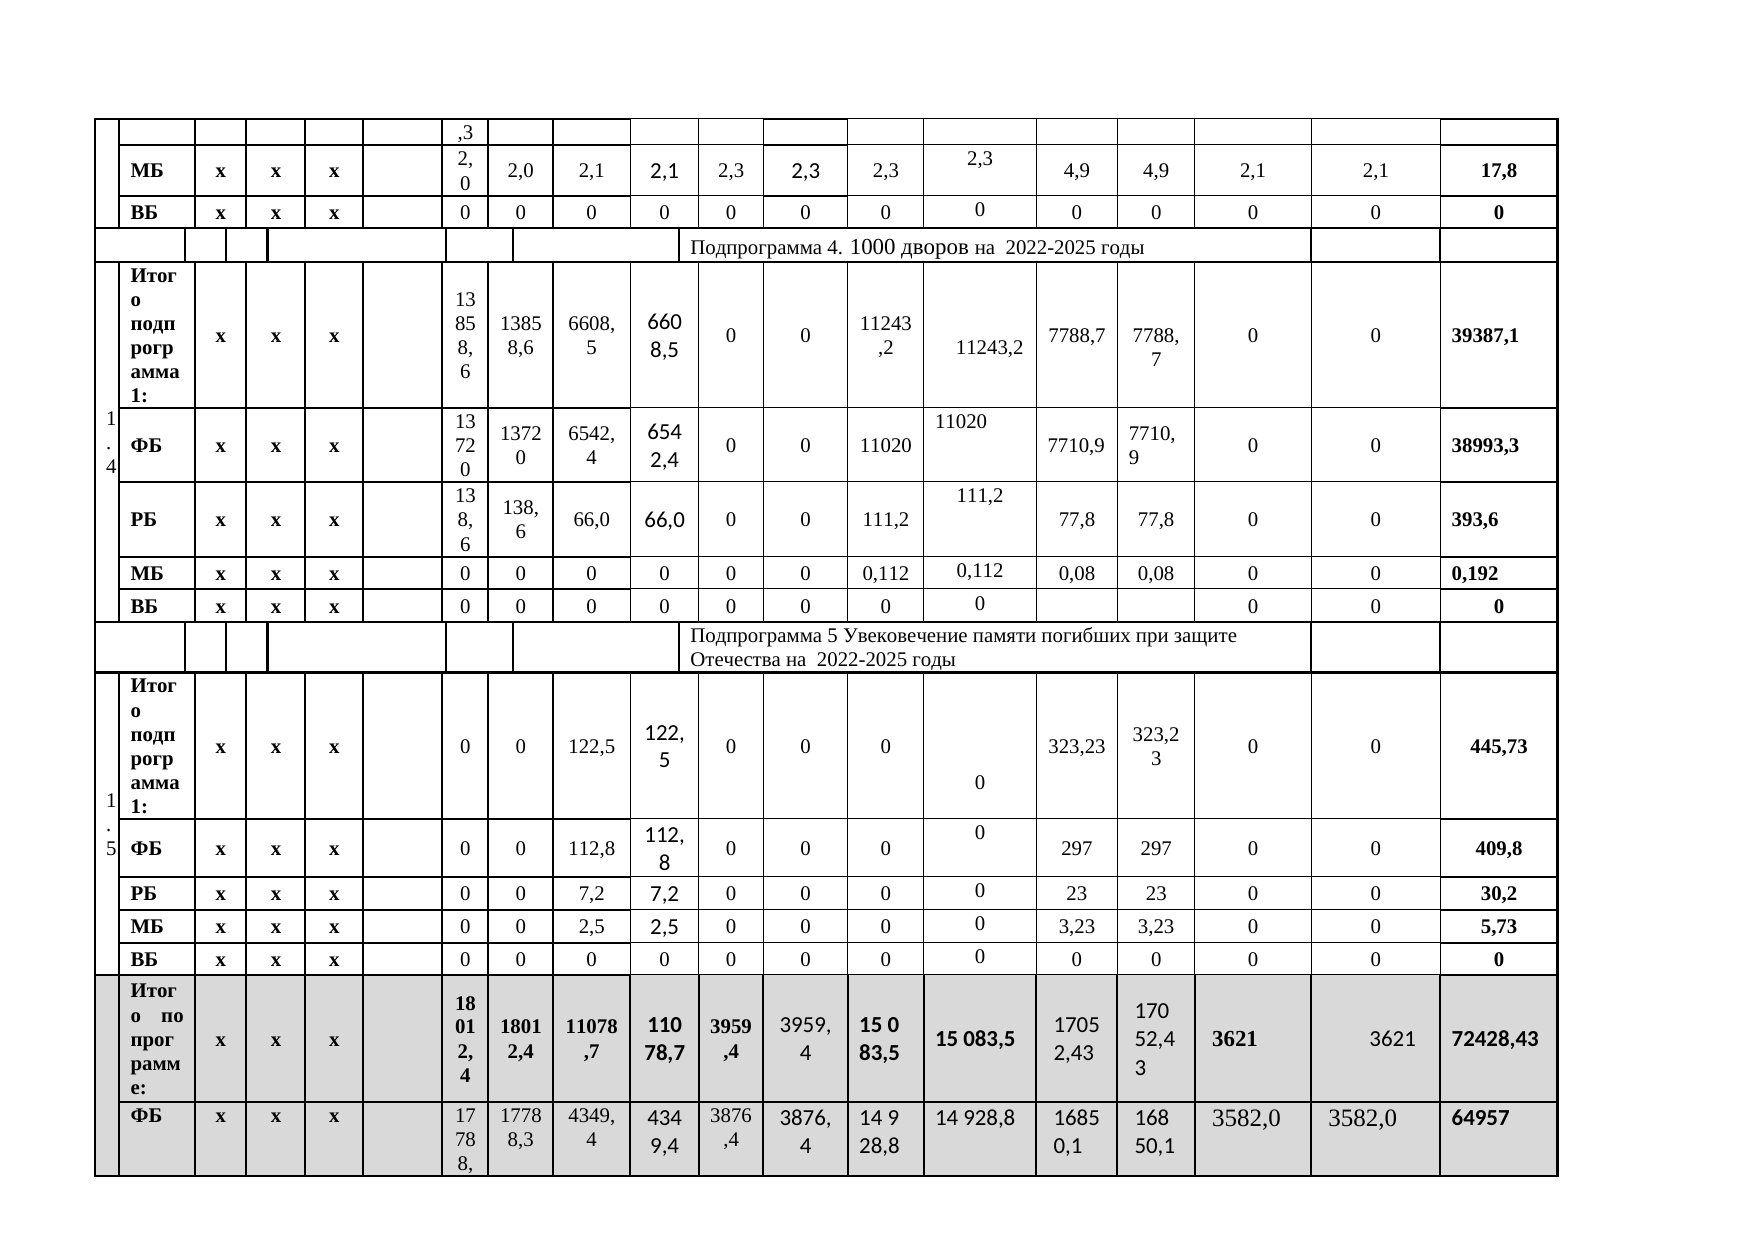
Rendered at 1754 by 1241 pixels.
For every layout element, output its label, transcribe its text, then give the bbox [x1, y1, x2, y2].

table_cell 0 [924, 196, 1036, 227]
table_cell 0 [631, 943, 698, 974]
table_cell Итого подпрограмма 1: [120, 263, 194, 407]
table_cell 0 [848, 589, 923, 621]
table_cell 3621 [1196, 975, 1310, 1101]
table_cell 0 [1195, 482, 1311, 556]
table_cell [364, 263, 441, 407]
table_cell 1.5 [96, 674, 118, 974]
table_cell 11020 [848, 408, 923, 481]
table_cell x [196, 820, 245, 876]
table_cell 7,2 [631, 877, 698, 909]
table_cell 0 [924, 819, 1036, 876]
table_cell 14 928,8 [925, 1103, 1035, 1175]
table_cell x [306, 146, 362, 194]
table_cell x [247, 558, 304, 588]
table_cell 3582,0 [1196, 1103, 1310, 1175]
table_cell 7,2 [554, 878, 630, 909]
table_cell x [196, 976, 245, 1101]
table_cell 0 [443, 558, 487, 588]
table_cell 0 [443, 944, 487, 974]
table_cell 0 [1195, 877, 1311, 909]
table_cell 0,112 [848, 557, 923, 588]
table_cell [924, 119, 1036, 144]
table_cell 0 [1312, 943, 1440, 974]
table_cell 2,3 [699, 145, 763, 194]
table_cell 0 [764, 819, 847, 876]
table_cell x [247, 590, 304, 621]
table_cell Итого по программе: [120, 976, 194, 1101]
table_cell [447, 229, 512, 261]
table_cell 3621 [1312, 975, 1439, 1101]
table_cell x [247, 976, 304, 1101]
table_cell 323,23 [1037, 674, 1117, 818]
table_cell 64957 [1441, 1103, 1556, 1175]
table_cell x [196, 558, 245, 588]
table_cell 0 [924, 877, 1036, 909]
table_cell x [247, 674, 304, 818]
table_cell 0 [848, 674, 923, 818]
table_cell [514, 623, 678, 671]
table_cell 0 [699, 589, 763, 621]
table_cell 11078,7 [631, 975, 698, 1101]
table_cell 409,8 [1441, 820, 1556, 876]
table_cell РБ [120, 483, 194, 556]
table_cell 297 [1037, 819, 1117, 876]
table_cell 0,08 [1118, 557, 1194, 588]
table_cell 0 [1312, 408, 1440, 481]
table_cell [364, 558, 441, 588]
table_cell [364, 1103, 441, 1175]
table_cell 2,3 [924, 145, 1036, 194]
table_cell 0 [699, 482, 763, 556]
table_cell [1441, 120, 1556, 144]
table_cell 11243,2 [848, 263, 923, 407]
table_cell 0 [1441, 590, 1556, 621]
table_cell 0 [443, 590, 487, 621]
table_cell 2,1 [554, 146, 630, 194]
table_cell 15 083,5 [849, 975, 923, 1101]
table_cell [269, 623, 445, 671]
table_cell 77,8 [1118, 482, 1194, 556]
table_cell x [306, 976, 362, 1101]
table_cell 0 [848, 910, 923, 942]
table_cell [364, 878, 441, 909]
table_cell 7788,7 [1118, 263, 1194, 407]
table_cell [364, 197, 441, 227]
table_cell 4,9 [1118, 145, 1194, 194]
table_cell 122,5 [631, 674, 698, 818]
table_cell 0 [1312, 674, 1440, 818]
table_cell 111,2 [924, 482, 1036, 556]
table_cell [120, 120, 194, 144]
table_cell Подпрограмма 5 Увековечение памяти погибших при защите Отечества на 2022-2025 годы [680, 623, 1310, 671]
table_cell 0 [1195, 819, 1311, 876]
table_cell 0 [848, 943, 923, 974]
table_cell 6542,4 [554, 409, 630, 481]
table_cell 0 [1312, 482, 1440, 556]
table_cell 0 [443, 674, 487, 818]
table_cell 0 [1195, 408, 1311, 481]
table_cell 11020 [924, 408, 1036, 481]
table_cell x [196, 878, 245, 909]
table_cell [227, 623, 266, 671]
table_cell x [306, 558, 362, 588]
table_cell 0 [924, 910, 1036, 942]
table_cell 4,9 [1037, 145, 1117, 194]
table_cell [1118, 589, 1194, 621]
table_cell 17052,43 [1118, 975, 1194, 1101]
table_cell 0 [631, 557, 698, 588]
table_cell 13720 [443, 409, 487, 481]
table_cell x [306, 483, 362, 556]
table_cell 0 [489, 558, 552, 588]
table_cell 4349,4 [631, 1103, 698, 1175]
table_cell 30,2 [1441, 878, 1556, 909]
table_cell 0 [699, 557, 763, 588]
table_cell 0 [489, 590, 552, 621]
table_cell x [196, 1103, 245, 1175]
table_cell 0 [1312, 196, 1440, 227]
table_cell 0 [699, 910, 763, 942]
table_cell x [247, 146, 304, 194]
table_cell x [306, 590, 362, 621]
table_cell x [196, 944, 245, 974]
table_cell 3876,4 [700, 1103, 762, 1175]
table_cell 0 [489, 911, 552, 942]
table_cell 15 083,5 [925, 975, 1035, 1101]
table_cell [1441, 623, 1556, 671]
table_cell x [306, 820, 362, 876]
table_cell 0 [1195, 943, 1311, 974]
table_cell [227, 229, 266, 261]
table_cell x [306, 197, 362, 227]
table_cell 0,08 [1037, 557, 1117, 588]
table_cell x [196, 197, 245, 227]
table_cell 72428,43 [1441, 976, 1556, 1101]
table_cell 0 [1312, 877, 1440, 909]
table_cell [306, 120, 362, 144]
table_cell [196, 120, 245, 144]
table_cell 23 [1118, 877, 1194, 909]
table_cell x [247, 911, 304, 942]
table_cell 138,6 [443, 483, 487, 556]
table_cell 0 [764, 910, 847, 942]
table_cell 0 [489, 820, 552, 876]
table_cell ФБ [120, 1103, 194, 1175]
table_cell 2,0 [489, 146, 552, 194]
table_cell [764, 120, 847, 144]
table_cell [554, 120, 630, 144]
table_cell 0 [764, 589, 847, 621]
table_cell x [247, 820, 304, 876]
table_cell 0 [1312, 819, 1440, 876]
table_cell 112,8 [554, 820, 630, 876]
table_cell [186, 229, 225, 261]
table_cell 445,73 [1441, 674, 1556, 818]
table_cell 0 [764, 943, 847, 974]
table_cell x [306, 878, 362, 909]
table_cell 0 [699, 196, 763, 227]
table_cell x [196, 263, 245, 407]
table_cell [364, 944, 441, 974]
table_cell 122,5 [554, 674, 630, 818]
table_cell 0 [764, 877, 847, 909]
table_cell 2,0 [443, 146, 487, 194]
table_cell 11078,7 [554, 976, 629, 1101]
table_cell x [196, 409, 245, 481]
table_cell x [306, 944, 362, 974]
table_cell [1312, 119, 1440, 144]
table_cell 0 [848, 819, 923, 876]
table_cell 7710,9 [1037, 408, 1117, 481]
table_cell 18012,4 [489, 976, 552, 1101]
table_cell 77,8 [1037, 482, 1117, 556]
table_cell 2,1 [1195, 145, 1311, 194]
table_cell 0 [443, 911, 487, 942]
table_cell [247, 120, 304, 144]
table_cell 13858,6 [489, 263, 552, 407]
table_cell x [247, 944, 304, 974]
table_cell 0 [699, 877, 763, 909]
table_cell [1312, 623, 1439, 671]
table_cell 2,1 [1312, 145, 1440, 194]
table_cell [514, 229, 678, 261]
table_cell [699, 119, 763, 144]
table_cell 0 [631, 196, 698, 227]
table_cell x [196, 590, 245, 621]
table_cell 0 [764, 482, 847, 556]
table_cell 11243,2 [924, 263, 1036, 407]
table_cell x [306, 1103, 362, 1175]
table_cell 0 [489, 674, 552, 818]
table_cell 23 [1037, 877, 1117, 909]
table_cell 0 [443, 878, 487, 909]
table_cell 393,6 [1441, 483, 1556, 556]
table_cell x [196, 674, 245, 818]
table_cell 0 [1195, 910, 1311, 942]
table_cell [96, 623, 184, 671]
table_cell 0 [631, 589, 698, 621]
table_cell 0 [764, 197, 847, 227]
table_cell 13858,6 [443, 263, 487, 407]
table_cell 0 [764, 408, 847, 481]
table_cell [364, 483, 441, 556]
table_cell 17,8 [1441, 146, 1556, 194]
table_cell x [306, 409, 362, 481]
table_cell [364, 674, 441, 818]
table_cell x [247, 878, 304, 909]
table_cell 112,8 [631, 819, 698, 876]
table_cell [364, 590, 441, 621]
table_cell 16850,1 [1037, 1103, 1116, 1175]
table_cell 3959,4 [764, 975, 847, 1101]
table_cell [96, 120, 118, 227]
table_cell 6608,5 [631, 263, 698, 407]
table_cell 0 [1037, 196, 1117, 227]
table_cell 1.4 [96, 263, 118, 621]
table_cell [447, 623, 512, 671]
table_cell 0 [489, 197, 552, 227]
table_cell 17788,3 [489, 1103, 552, 1175]
table_cell 5,73 [1441, 911, 1556, 942]
table_cell x [247, 197, 304, 227]
table_cell 0 [1195, 196, 1311, 227]
table_cell x [306, 674, 362, 818]
table_cell [1312, 229, 1439, 261]
table_cell 66,0 [554, 483, 630, 556]
table_cell МБ [120, 146, 194, 194]
table_cell 16850,1 [1118, 1103, 1194, 1175]
table_cell 0,112 [924, 557, 1036, 588]
table_cell 0 [554, 944, 630, 974]
table_cell [364, 820, 441, 876]
table_cell 0 [1441, 944, 1556, 974]
table_cell РБ [120, 878, 194, 909]
table_cell x [196, 146, 245, 194]
table_cell [631, 119, 698, 144]
table_cell x [247, 1103, 304, 1175]
table_cell 297 [1118, 819, 1194, 876]
table_cell x [306, 911, 362, 942]
table_cell 3,23 [1037, 910, 1117, 942]
table_cell 0 [554, 197, 630, 227]
table_cell 0 [1118, 196, 1194, 227]
table_cell [1441, 229, 1556, 261]
table_cell 18012,4 [443, 976, 487, 1101]
table_cell Подпрограмма 4. 1000 дворов на 2022-2025 годы [680, 229, 1310, 261]
table_cell ВБ [120, 590, 194, 621]
table_cell 0 [554, 590, 630, 621]
table_cell [96, 229, 184, 261]
table_cell x [196, 911, 245, 942]
table_cell 0 [699, 408, 763, 481]
table_cell 0 [1118, 943, 1194, 974]
table_cell [364, 976, 441, 1101]
table_cell 3,23 [1118, 910, 1194, 942]
table_cell 0 [699, 263, 763, 407]
table_cell 0 [1441, 197, 1556, 227]
table_cell 0 [1312, 910, 1440, 942]
table_cell 3582,0 [1312, 1103, 1439, 1175]
table_cell МБ [120, 558, 194, 588]
table_cell x [196, 483, 245, 556]
table_cell ВБ [120, 197, 194, 227]
table_cell [186, 623, 225, 671]
table_cell x [247, 409, 304, 481]
table_cell 3876,4 [764, 1103, 847, 1175]
table_cell 0 [699, 943, 763, 974]
table_cell 6542,4 [631, 408, 698, 481]
table_cell [269, 229, 445, 261]
table_cell 0 [443, 197, 487, 227]
table_cell 39387,1 [1441, 263, 1556, 407]
table_cell 0 [764, 557, 847, 588]
table_cell 323,23 [1118, 674, 1194, 818]
table_cell [848, 119, 923, 144]
table_cell [1037, 589, 1117, 621]
table_cell 0 [848, 877, 923, 909]
table_cell 111,2 [848, 482, 923, 556]
table_cell 66,0 [631, 482, 698, 556]
table_cell [364, 120, 441, 144]
table_cell 17788, [443, 1103, 487, 1175]
table_cell 14 928,8 [849, 1103, 923, 1175]
table_cell 7710,9 [1118, 408, 1194, 481]
table_cell 0 [489, 878, 552, 909]
table_cell x [247, 263, 304, 407]
table_cell [489, 120, 552, 144]
table_cell 0,192 [1441, 558, 1556, 588]
table_cell ,3 [443, 120, 487, 144]
table_cell 0 [443, 820, 487, 876]
table_cell x [306, 263, 362, 407]
table_cell 0 [1312, 557, 1440, 588]
table_cell 3959,4 [700, 975, 762, 1101]
table_cell 2,5 [554, 911, 630, 942]
table_cell x [247, 483, 304, 556]
table_cell ВБ [120, 944, 194, 974]
table_cell 0 [924, 674, 1036, 818]
table_cell [364, 146, 441, 194]
table_cell 0 [924, 943, 1036, 974]
table_cell ФБ [120, 820, 194, 876]
table_cell Итого подпрограмма 1: [120, 674, 194, 818]
table_cell МБ [120, 911, 194, 942]
table_cell 0 [489, 944, 552, 974]
table_cell 2,5 [631, 910, 698, 942]
table_cell 7788,7 [1037, 263, 1117, 407]
table_cell 17052,43 [1037, 975, 1116, 1101]
table_cell 6608,5 [554, 263, 630, 407]
table_cell 0 [1195, 589, 1311, 621]
table_cell [1037, 119, 1117, 144]
table_cell 13720 [489, 409, 552, 481]
table_cell 0 [1312, 589, 1440, 621]
table_cell [364, 911, 441, 942]
table_cell 2,3 [848, 145, 923, 194]
table_cell 0 [1312, 263, 1440, 407]
table_cell [1195, 119, 1311, 144]
table_cell 0 [1195, 263, 1311, 407]
table_cell ФБ [120, 409, 194, 481]
table_cell 0 [764, 674, 847, 818]
table_cell 0 [699, 819, 763, 876]
table_cell 0 [848, 196, 923, 227]
table_cell [1118, 119, 1194, 144]
table_cell [96, 976, 118, 1175]
table_cell 138,6 [489, 483, 552, 556]
table_cell 0 [764, 263, 847, 407]
table_cell 38993,3 [1441, 409, 1556, 481]
table_cell [364, 409, 441, 481]
table_cell 0 [1037, 943, 1117, 974]
table_cell 0 [699, 674, 763, 818]
table_cell 0 [924, 589, 1036, 621]
table_cell 0 [1195, 674, 1311, 818]
table_cell 0 [1195, 557, 1311, 588]
table_cell 4349,4 [554, 1103, 629, 1175]
table_cell 0 [554, 558, 630, 588]
table_cell 2,3 [764, 146, 847, 194]
table_cell 2,1 [631, 145, 698, 194]
